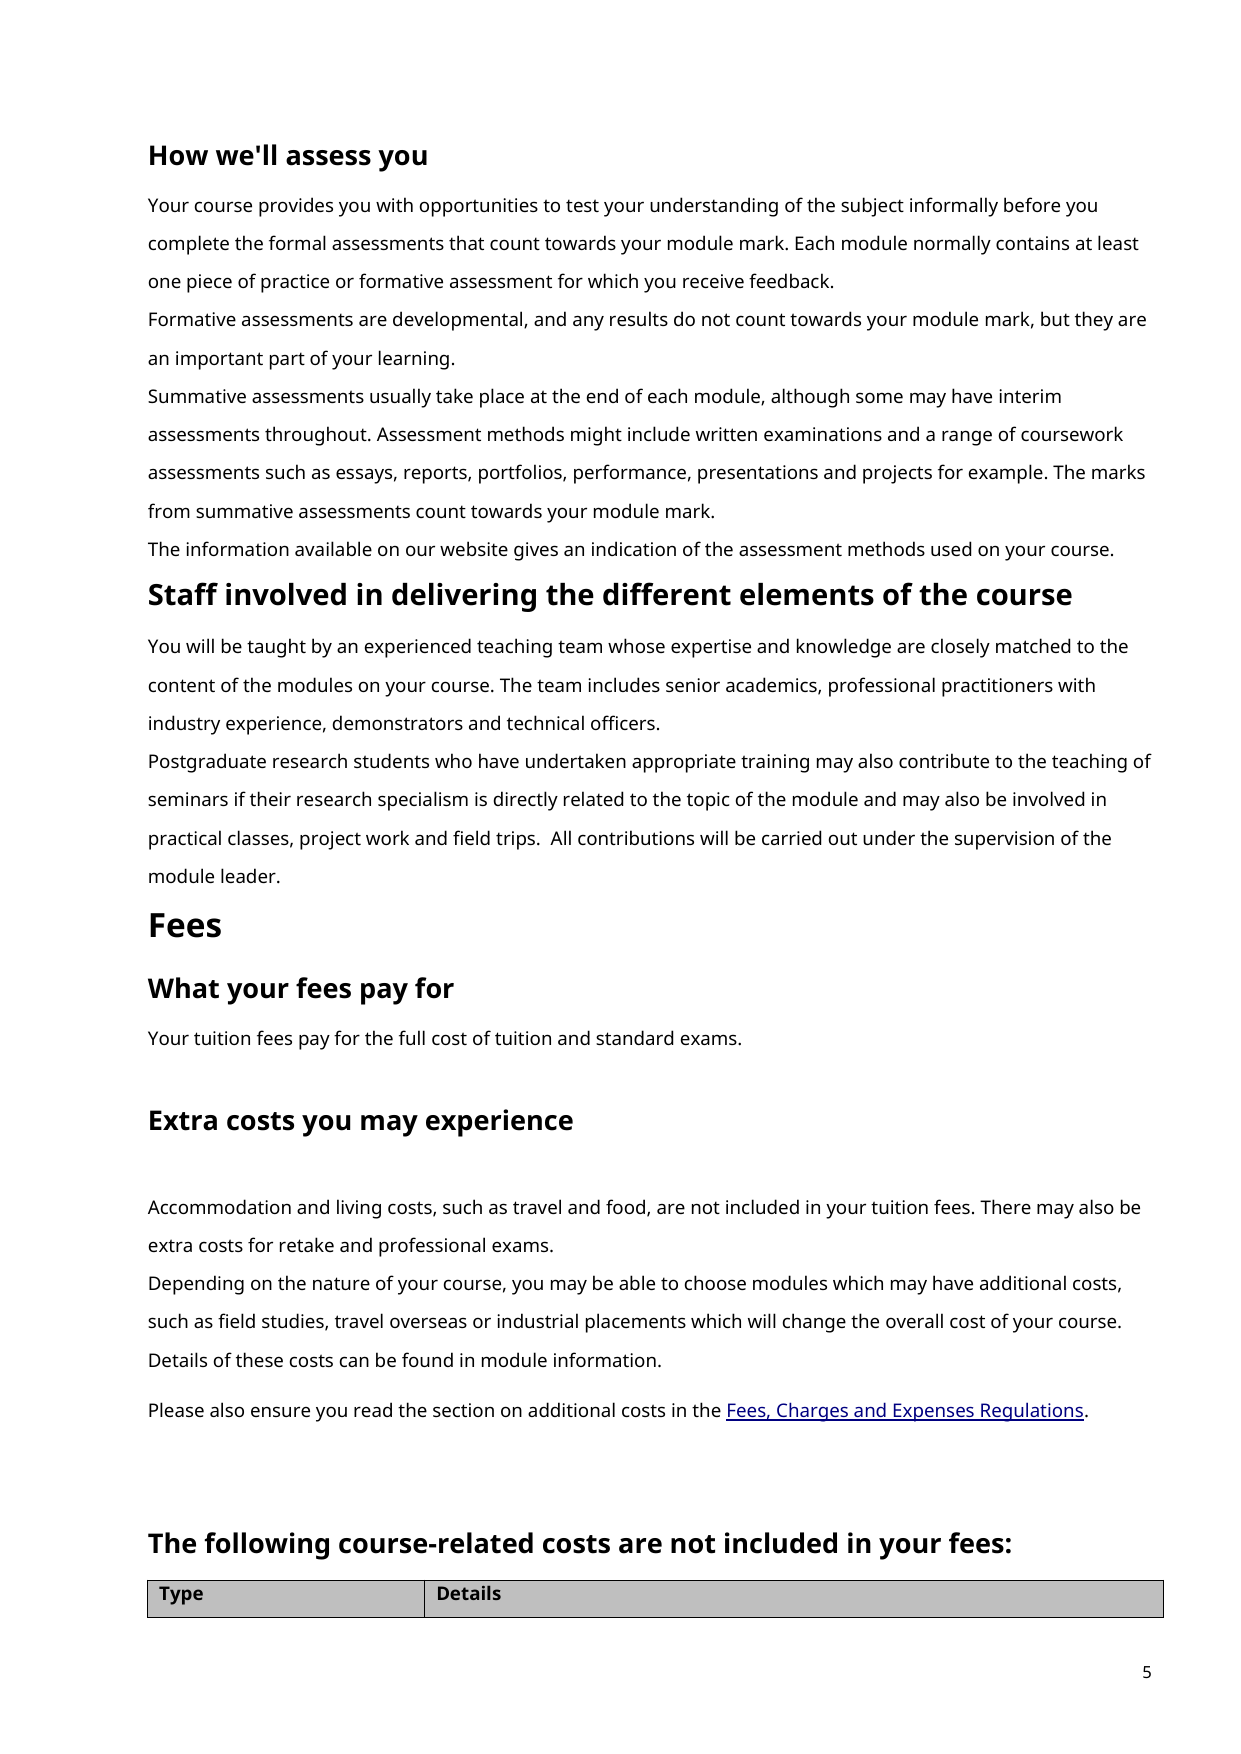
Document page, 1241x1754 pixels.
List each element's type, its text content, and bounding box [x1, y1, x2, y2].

text Your tuition fees pay for the full cost of tuition and standard exams. [148, 1025, 1152, 1050]
subtitle What your fees pay for [148, 969, 1152, 1006]
subtitle Extra costs you may experience [148, 1101, 1152, 1138]
subtitle Staff involved in delivering the different elements of the course [148, 574, 1152, 614]
text Postgraduate research students who have undertaken appropriate training may also contribute to the teaching of seminars if their research specialism is directly related to the topic of the module and may also be involved in practical classes, project work and field trips. All contributions will be carried out under the supervision of the module leader. [148, 748, 1152, 889]
text The information available on our website gives an indication of the assessment methods used on your course. [148, 536, 1152, 562]
subtitle The following course-related costs are not included in your fees: [148, 1524, 1152, 1561]
text Formative assessments are developmental, and any results do not count towards your module mark, but they are an important part of your learning. [148, 307, 1152, 371]
text You will be taught by an experienced teaching team whose expertise and knowledge are closely matched to the content of the modules on your course. The team includes senior academics, professional practitioners with industry experience, demonstrators and technical officers. [148, 634, 1152, 736]
subtitle How we'll assess you [148, 137, 1152, 174]
text Please also ensure you read the section on additional costs in the Fees, Charges and Expenses Regulations. [148, 1398, 1152, 1423]
subtitle Fees [148, 901, 1152, 947]
text Depending on the nature of your course, you may be able to choose modules which may have additional costs, such as field studies, travel overseas or industrial placements which will change the overall cost of your course. Details of these costs can be found in module information. [148, 1271, 1152, 1373]
table_header Details [425, 1581, 1163, 1617]
text Summative assessments usually take place at the end of each module, although some may have interim assessments throughout. Assessment methods might include written examinations and a range of coursework assessments such as essays, reports, portfolios, performance, presentations and projects for example. The marks from summative assessments count towards your module mark. [148, 383, 1152, 523]
table_header Type [148, 1581, 424, 1617]
text Accommodation and living costs, such as travel and food, are not included in your tuition fees. There may also be extra costs for retake and professional exams. [148, 1194, 1152, 1258]
text Your course provides you with opportunities to test your understanding of the subject informally before you complete the formal assessments that count towards your module mark. Each module normally contains at least one piece of practice or formative assessment for which you receive feedback. [148, 192, 1152, 294]
